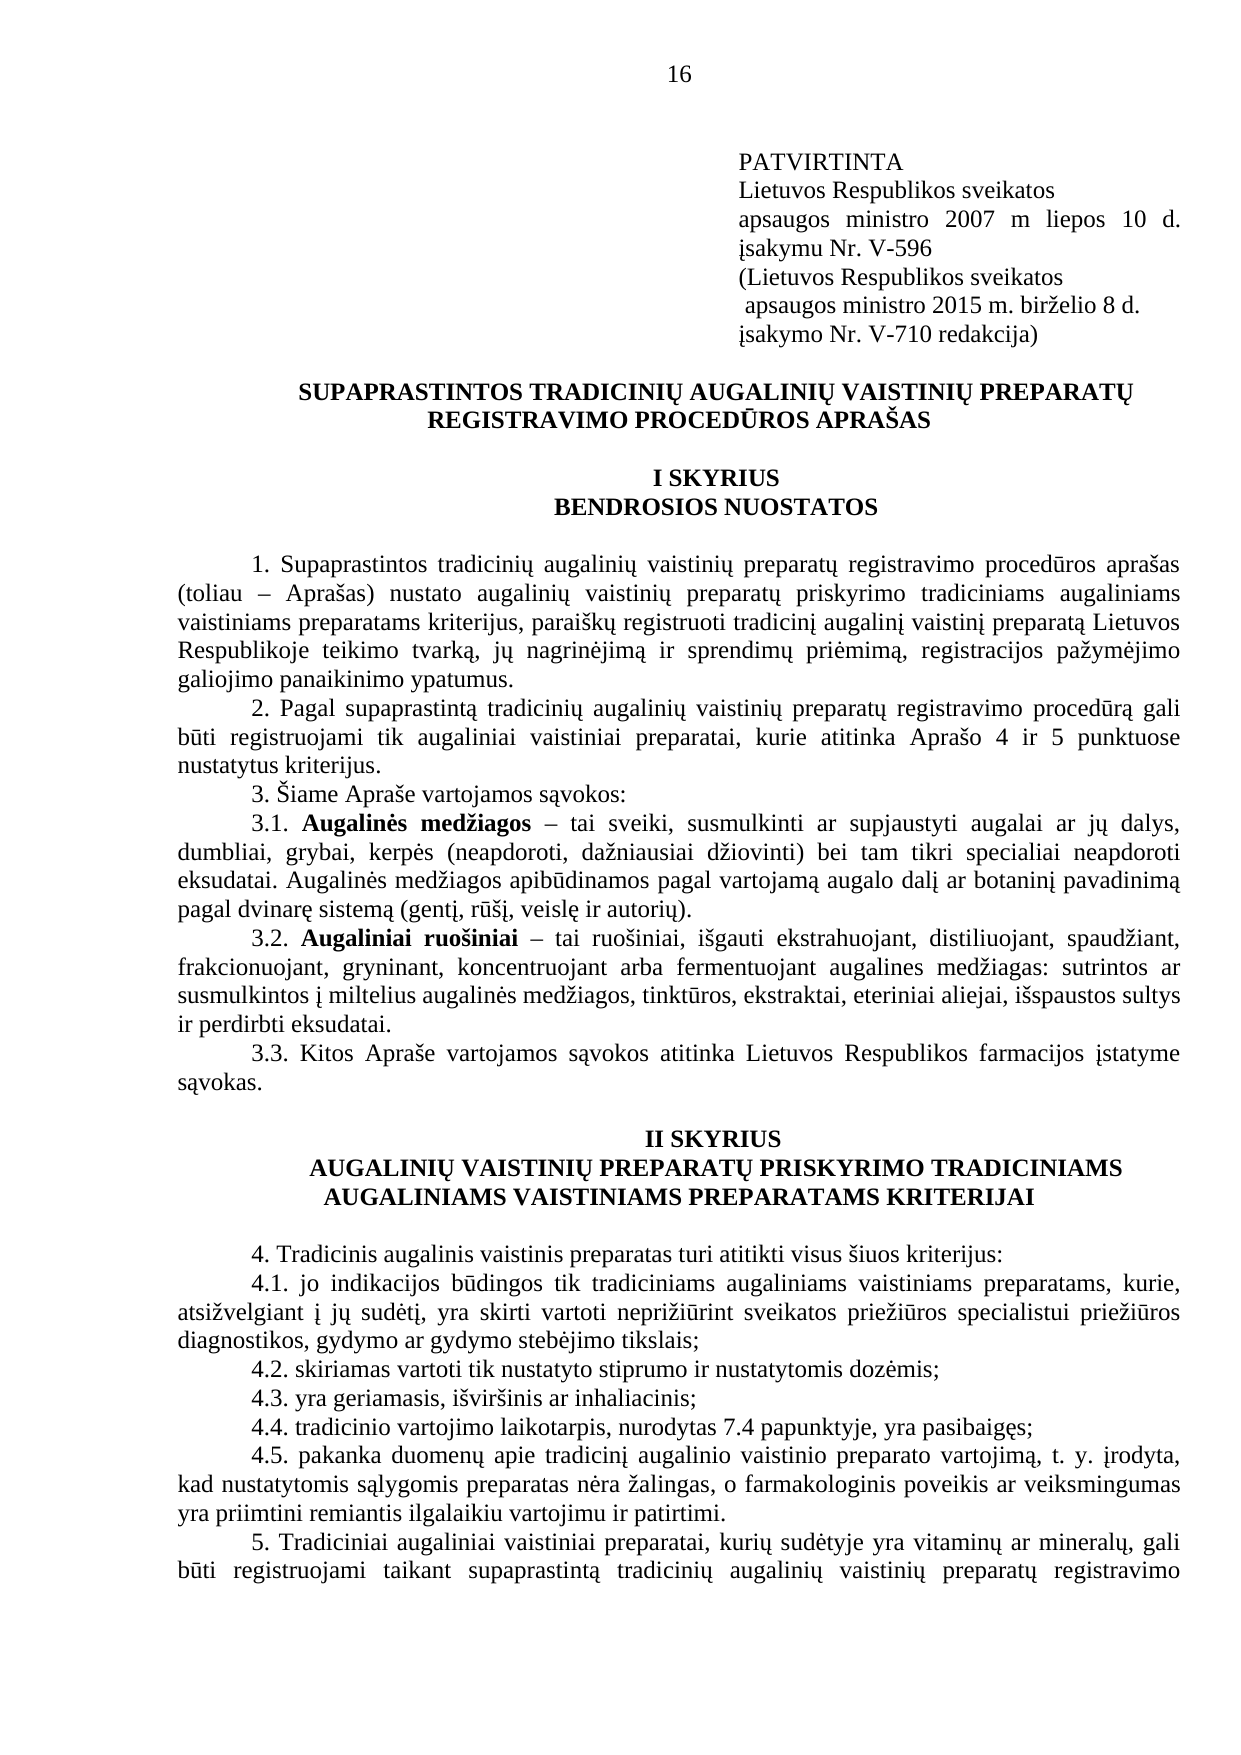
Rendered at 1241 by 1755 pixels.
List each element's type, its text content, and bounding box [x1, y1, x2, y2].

text 4.1. jo indikacijos būdingos tik tradiciniams augaliniams vaistiniams preparatams, kurie, atsižvelgiant į jų sudėtį, yra skirti vartoti neprižiūrint sveikatos priežiūros specialistui priežiūros diagnostikos, gydymo ar gydymo stebėjimo tikslais; [177, 1268, 1181, 1354]
text SUPAPRASTINTOS TRADICINIŲ AUGALINIŲ VAISTINIŲ PREPARATŲ REGISTRAVIMO PROCEDŪROS APRAŠAS [177, 377, 1181, 434]
text apsaugos ministro 2007 m liepos 10 d. įsakymu Nr. V-596 [738, 204, 1181, 262]
text 4.5. pakanka duomenų apie tradicinį augalinio vaistinio preparato vartojimą, t. y. įrodyta, kad nustatytomis sąlygomis preparatas nėra žalingas, o farmakologinis poveikis ar veiksmingumas yra priimtini remiantis ilgalaikiu vartojimu ir patirtimi. [177, 1441, 1181, 1527]
text 4.4. tradicinio vartojimo laikotarpis, nurodytas 7.4 papunktyje, yra pasibaigęs; [177, 1412, 1181, 1441]
text 2. Pagal supaprastintą tradicinių augalinių vaistinių preparatų registravimo procedūrą gali būti registruojami tik augaliniai vaistiniai preparatai, kurie atitinka Aprašo 4 ir 5 punktuose nustatytus kriterijus. [177, 693, 1181, 779]
text PATVIRTINTA [738, 147, 1181, 176]
text AUGALINIŲ VAISTINIŲ PREPARATŲ PRISKYRIMO TRADICINIAMS AUGALINIAMS VAISTINIAMS PREPARATAMS KRITERIJAI [177, 1153, 1181, 1211]
text (Lietuvos Respublikos sveikatos [738, 262, 1181, 291]
text 4.3. yra geriamasis, išviršinis ar inhaliacinis; [177, 1383, 1181, 1412]
text BENDROSIOS NUOSTATOS [177, 492, 1181, 521]
text Lietuvos Respublikos sveikatos [738, 176, 1181, 204]
text 3.3. Kitos Apraše vartojamos sąvokos atitinka Lietuvos Respublikos farmacijos įstatyme sąvokas. [177, 1038, 1181, 1096]
text II SKYRIUS [177, 1124, 1181, 1153]
text apsaugos ministro 2015 m. birželio 8 d. įsakymo Nr. V-710 redakcija) [738, 291, 1181, 348]
text 5. Tradiciniai augaliniai vaistiniai preparatai, kurių sudėtyje yra vitaminų ar mineralų, gali būti registruojami taikant supaprastintą tradicinių augalinių vaistinių preparatų registravimo [177, 1527, 1181, 1584]
text 3.2. Augaliniai ruošiniai – tai ruošiniai, išgauti ekstrahuojant, distiliuojant, spaudžiant, frakcionuojant, gryninant, koncentruojant arba fermentuojant augalines medžiagas: sutrintos ar susmulkintos į miltelius augalinės medžiagos, tinktūros, ekstraktai, eteriniai aliejai, išspaustos sultys ir perdirbti eksudatai. [177, 923, 1181, 1038]
text 3.1. Augalinės medžiagos – tai sveiki, susmulkinti ar supjaustyti augalai ar jų dalys, dumbliai, grybai, kerpės (neapdoroti, dažniausiai džiovinti) bei tam tikri specialiai neapdoroti eksudatai. Augalinės medžiagos apibūdinamos pagal vartojamą augalo dalį ar botaninį pavadinimą pagal dvinarę sistemą (gentį, rūšį, veislę ir autorių). [177, 808, 1181, 923]
text 4.2. skiriamas vartoti tik nustatyto stiprumo ir nustatytomis dozėmis; [177, 1354, 1181, 1383]
text 1. Supaprastintos tradicinių augalinių vaistinių preparatų registravimo procedūros aprašas (toliau – Aprašas) nustato augalinių vaistinių preparatų priskyrimo tradiciniams augaliniams vaistiniams preparatams kriterijus, paraiškų registruoti tradicinį augalinį vaistinį preparatą Lietuvos Respublikoje teikimo tvarką, jų nagrinėjimą ir sprendimų priėmimą, registracijos pažymėjimo galiojimo panaikinimo ypatumus. [177, 549, 1181, 693]
text 3. Šiame Apraše vartojamos sąvokos: [177, 779, 1181, 808]
text I SKYRIUS [177, 463, 1181, 492]
text 4. Tradicinis augalinis vaistinis preparatas turi atitikti visus šiuos kriterijus: [177, 1239, 1181, 1268]
